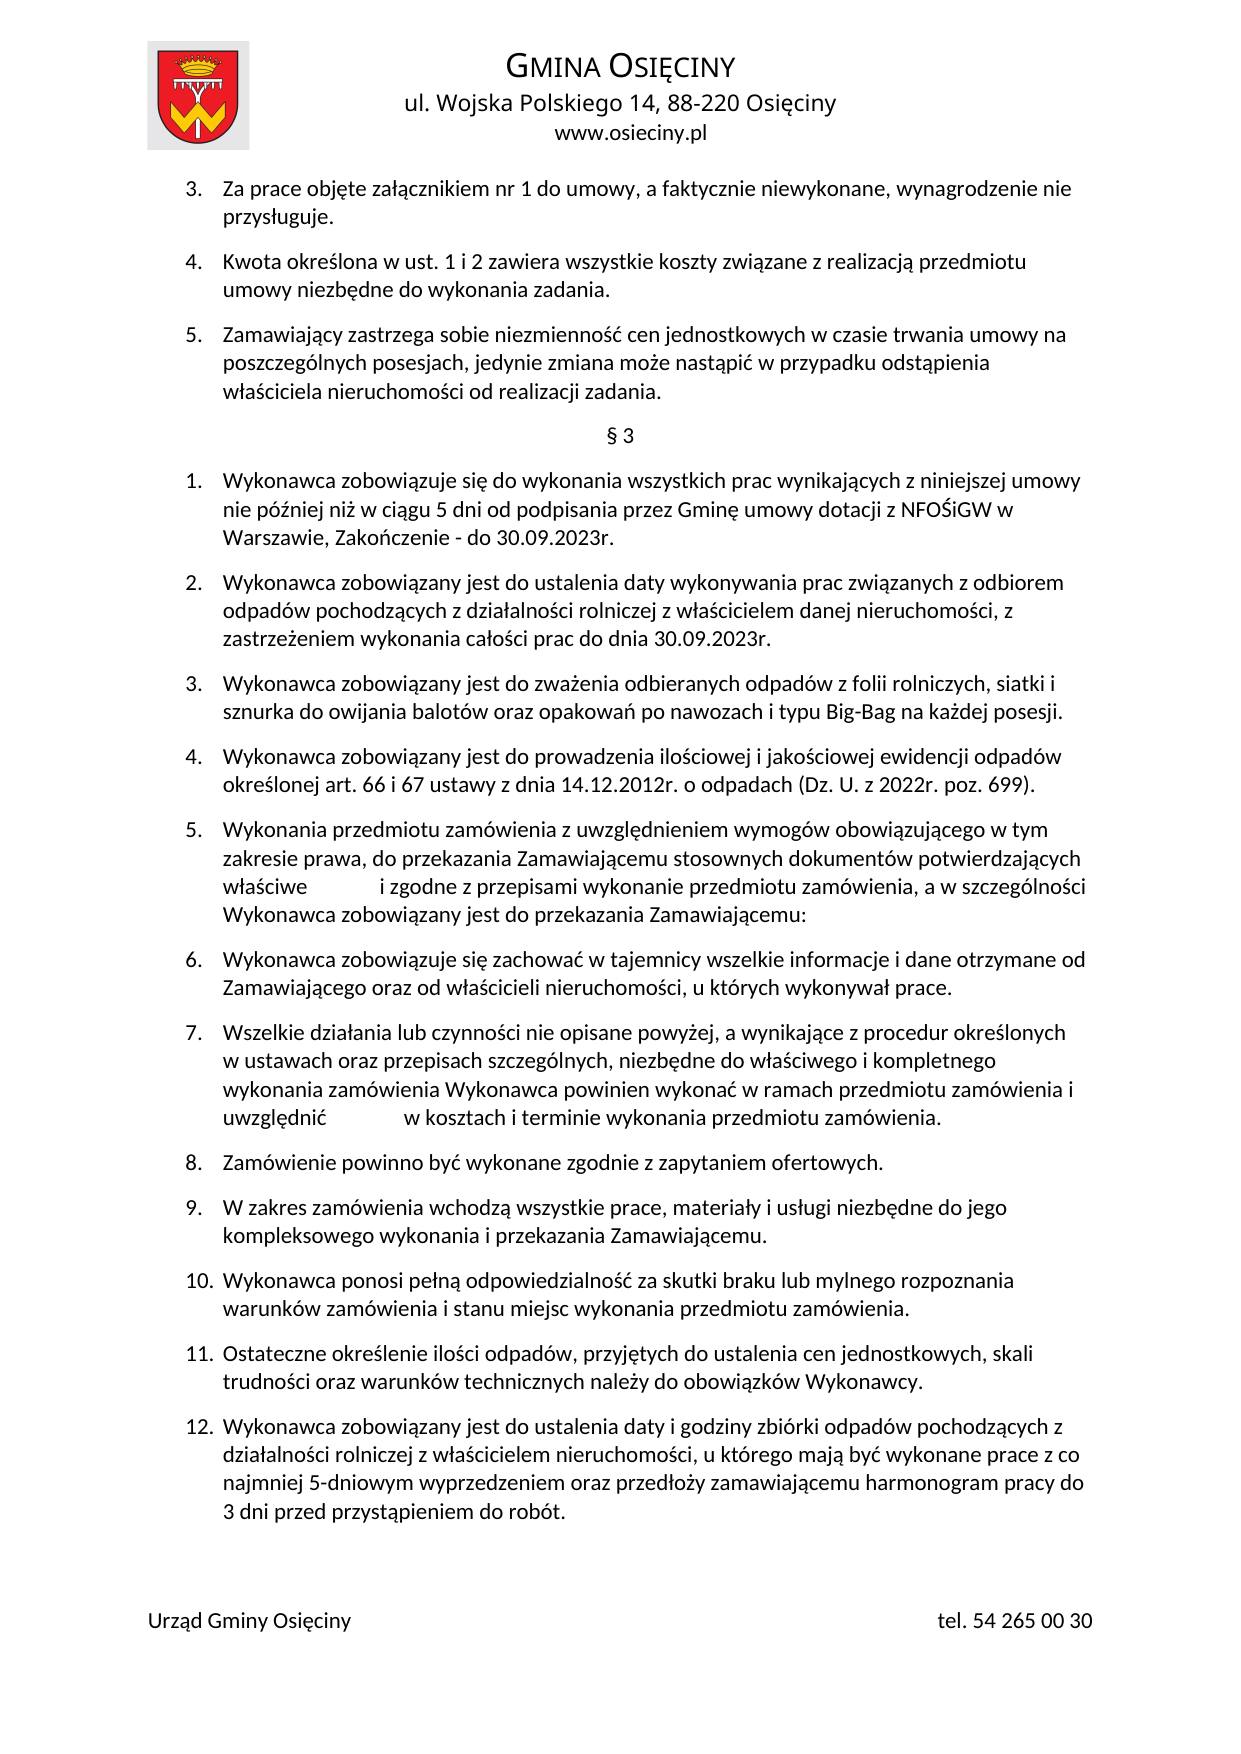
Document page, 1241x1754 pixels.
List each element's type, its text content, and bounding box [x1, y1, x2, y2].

list Wykonania przedmiotu zamówienia z uwzględnieniem wymogów obowiązującego w tym zakresie prawa, do przekazania Zamawiającemu stosownych dokumentów potwierdzających właściwe i zgodne z przepisami wykonanie przedmiotu zamówienia, a w szczególności Wykonawca zobowiązany jest do przekazania Zamawiającemu: [185, 816, 1093, 928]
list Zamawiający zastrzega sobie niezmienność cen jednostkowych w czasie trwania umowy na poszczególnych posesjach, jedynie zmiana może nastąpić w przypadku odstąpienia właściciela nieruchomości od realizacji zadania. [185, 320, 1093, 405]
list Wykonawca zobowiązany jest do zważenia odbieranych odpadów z folii rolniczych, siatki i sznurka do owijania balotów oraz opakowań po nawozach i typu Big-Bag na każdej posesji. [185, 669, 1093, 726]
list Za prace objęte załącznikiem nr 1 do umowy, a faktycznie niewykonane, wynagrodzenie nie przysługuje. [185, 174, 1093, 230]
list Zamówienie powinno być wykonane zgodnie z zapytaniem ofertowych. [185, 1148, 1093, 1176]
list W zakres zamówienia wchodzą wszystkie prace, materiały i usługi niezbędne do jego kompleksowego wykonania i przekazania Zamawiającemu. [185, 1193, 1093, 1249]
list Wykonawca zobowiązany jest do ustalenia daty wykonywania prac związanych z odbiorem odpadów pochodzących z działalności rolniczej z właścicielem danej nieruchomości, z zastrzeżeniem wykonania całości prac do dnia 30.09.2023r. [185, 568, 1093, 652]
list Kwota określona w ust. 1 i 2 zawiera wszystkie koszty związane z realizacją przedmiotu umowy niezbędne do wykonania zadania. [185, 247, 1093, 303]
list Wykonawca zobowiązuje się do wykonania wszystkich prac wynikających z niniejszej umowy nie później niż w ciągu 5 dni od podpisania przez Gminę umowy dotacji z NFOŚiGW w Warszawie, Zakończenie - do 30.09.2023r. [185, 467, 1093, 551]
list Wykonawca zobowiązuje się zachować w tajemnicy wszelkie informacje i dane otrzymane od Zamawiającego oraz od właścicieli nieruchomości, u których wykonywał prace. [185, 945, 1093, 1001]
list Wykonawca ponosi pełną odpowiedzialność za skutki braku lub mylnego rozpoznania warunków zamówienia i stanu miejsc wykonania przedmiotu zamówienia. [185, 1266, 1093, 1322]
list Wykonawca zobowiązany jest do prowadzenia ilościowej i jakościowej ewidencji odpadów określonej art. 66 i 67 ustawy z dnia 14.12.2012r. o odpadach (Dz. U. z 2022r. poz. 699). [185, 742, 1093, 799]
list Wykonawca zobowiązany jest do ustalenia daty i godziny zbiórki odpadów pochodzących z działalności rolniczej z właścicielem nieruchomości, u którego mają być wykonane prace z co najmniej 5-dniowym wyprzedzeniem oraz przedłoży zamawiającemu harmonogram pracy do 3 dni przed przystąpieniem do robót. [185, 1412, 1093, 1525]
list Wszelkie działania lub czynności nie opisane powyżej, a wynikające z procedur określonych w ustawach oraz przepisach szczególnych, niezbędne do właściwego i kompletnego wykonania zamówienia Wykonawca powinien wykonać w ramach przedmiotu zamówienia i uwzględnić w kosztach i terminie wykonania przedmiotu zamówienia. [185, 1018, 1093, 1131]
text § 3 [148, 422, 1093, 450]
list Ostateczne określenie ilości odpadów, przyjętych do ustalenia cen jednostkowych, skali trudności oraz warunków technicznych należy do obowiązków Wykonawcy. [185, 1339, 1093, 1395]
